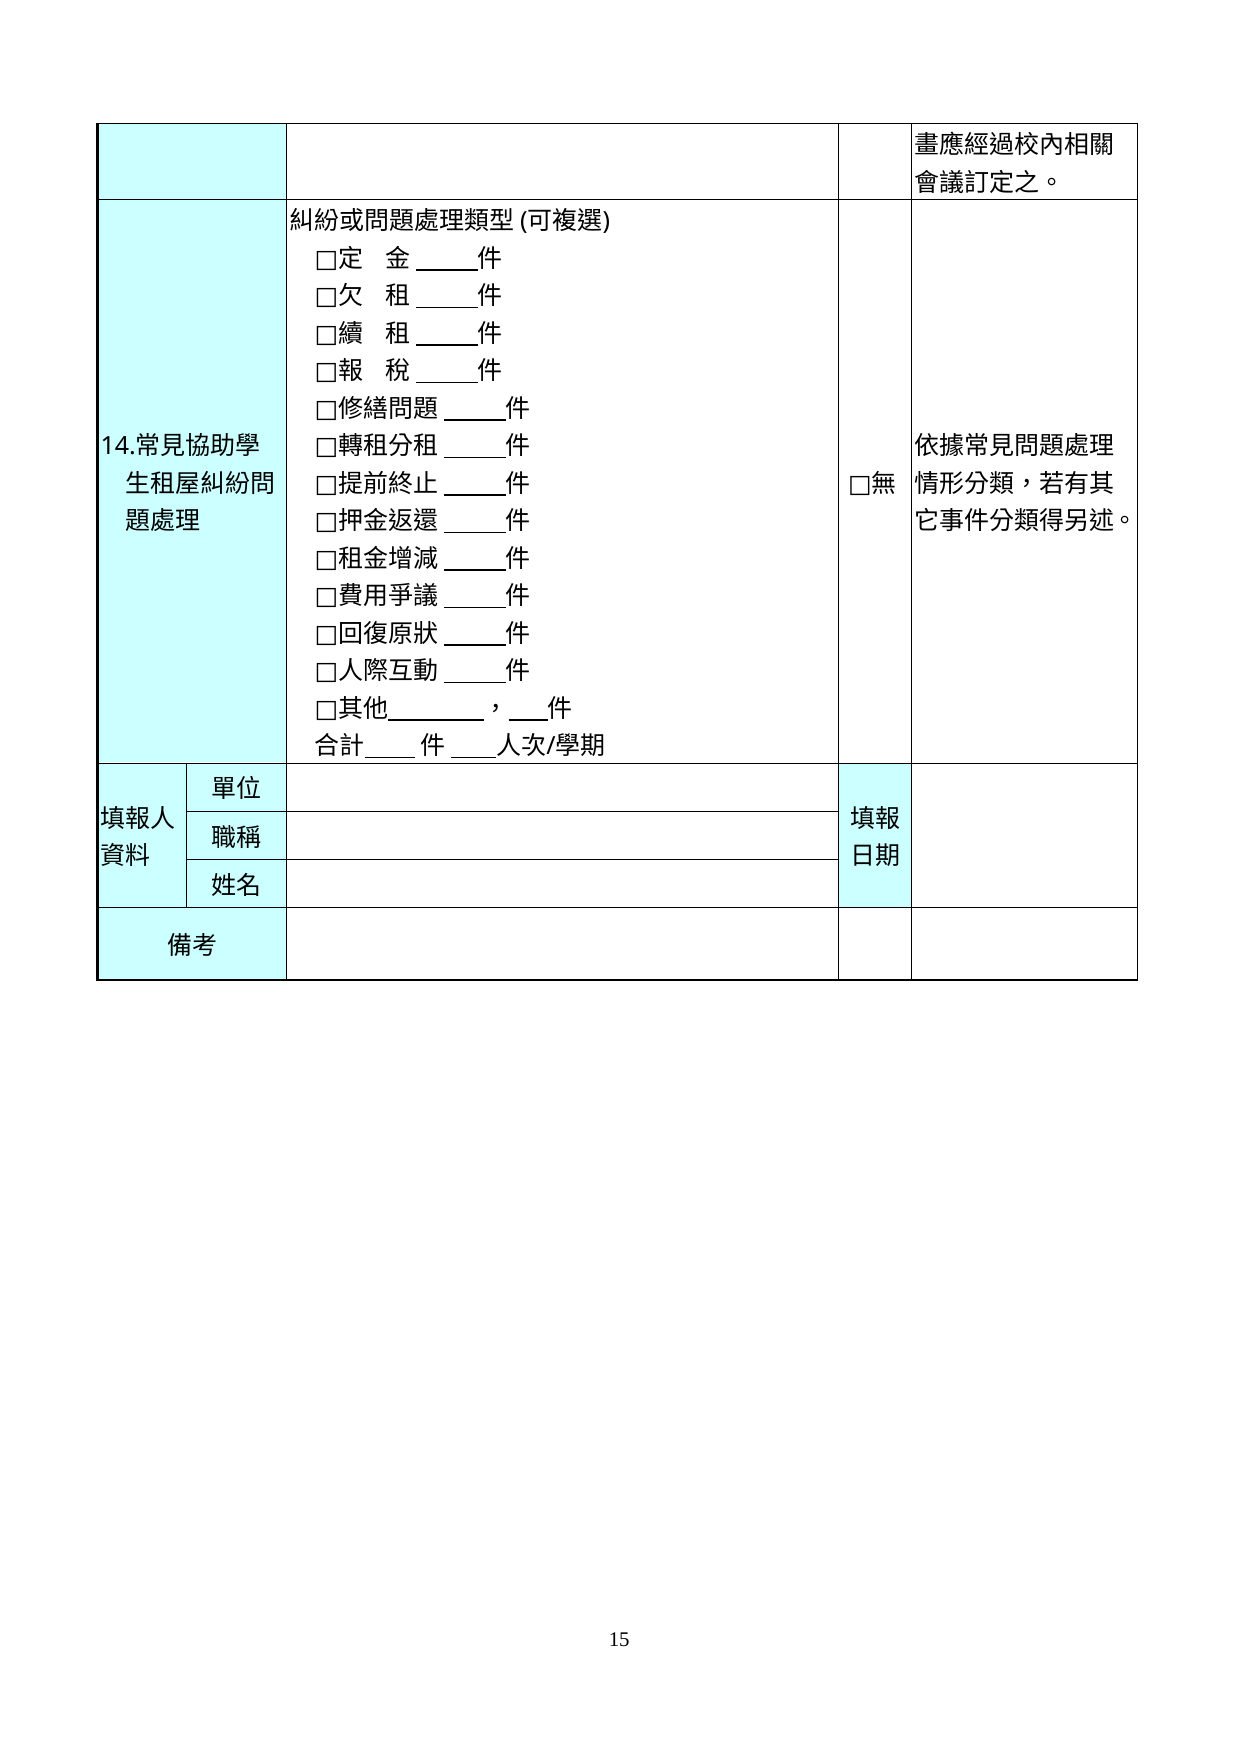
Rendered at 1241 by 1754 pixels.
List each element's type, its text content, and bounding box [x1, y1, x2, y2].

table_cell 填報人資料 [99, 764, 186, 907]
table_cell 糾紛或問題處理類型 (可複選) □定 金 件 □欠 租 件 □續 租 件 □報 稅 件 □修繕問題 件 □轉租分租 件 □提前終止 件 □押金返還 件 □租金增減 件 □費用爭議 件 □回復原狀 件 □人際互動 件 □其他 ， 件 合計 件 人次/學期 [287, 200, 838, 762]
table_cell 單位 [187, 764, 286, 811]
table_cell 填報 日期 [839, 764, 911, 907]
table_cell 職稱 [187, 812, 286, 859]
table_cell [287, 860, 838, 907]
table_cell [287, 812, 838, 859]
table_cell [99, 124, 286, 199]
table_cell [912, 764, 1137, 907]
table_cell [839, 908, 911, 979]
table_cell 備考 [99, 908, 286, 979]
table_cell 14.常見協助學生租屋糾紛問題處理 [99, 200, 286, 762]
table_cell 依據常見問題處理情形分類，若有其它事件分類得另述。 [912, 200, 1137, 762]
table_cell [287, 908, 838, 979]
table_cell [839, 124, 911, 199]
table_cell 畫應經過校內相關會議訂定之。 [912, 124, 1137, 199]
table_cell [287, 764, 838, 811]
table_cell □無 [839, 200, 911, 762]
table_cell [287, 124, 838, 199]
table_cell [912, 908, 1137, 979]
table_cell 姓名 [187, 860, 286, 907]
